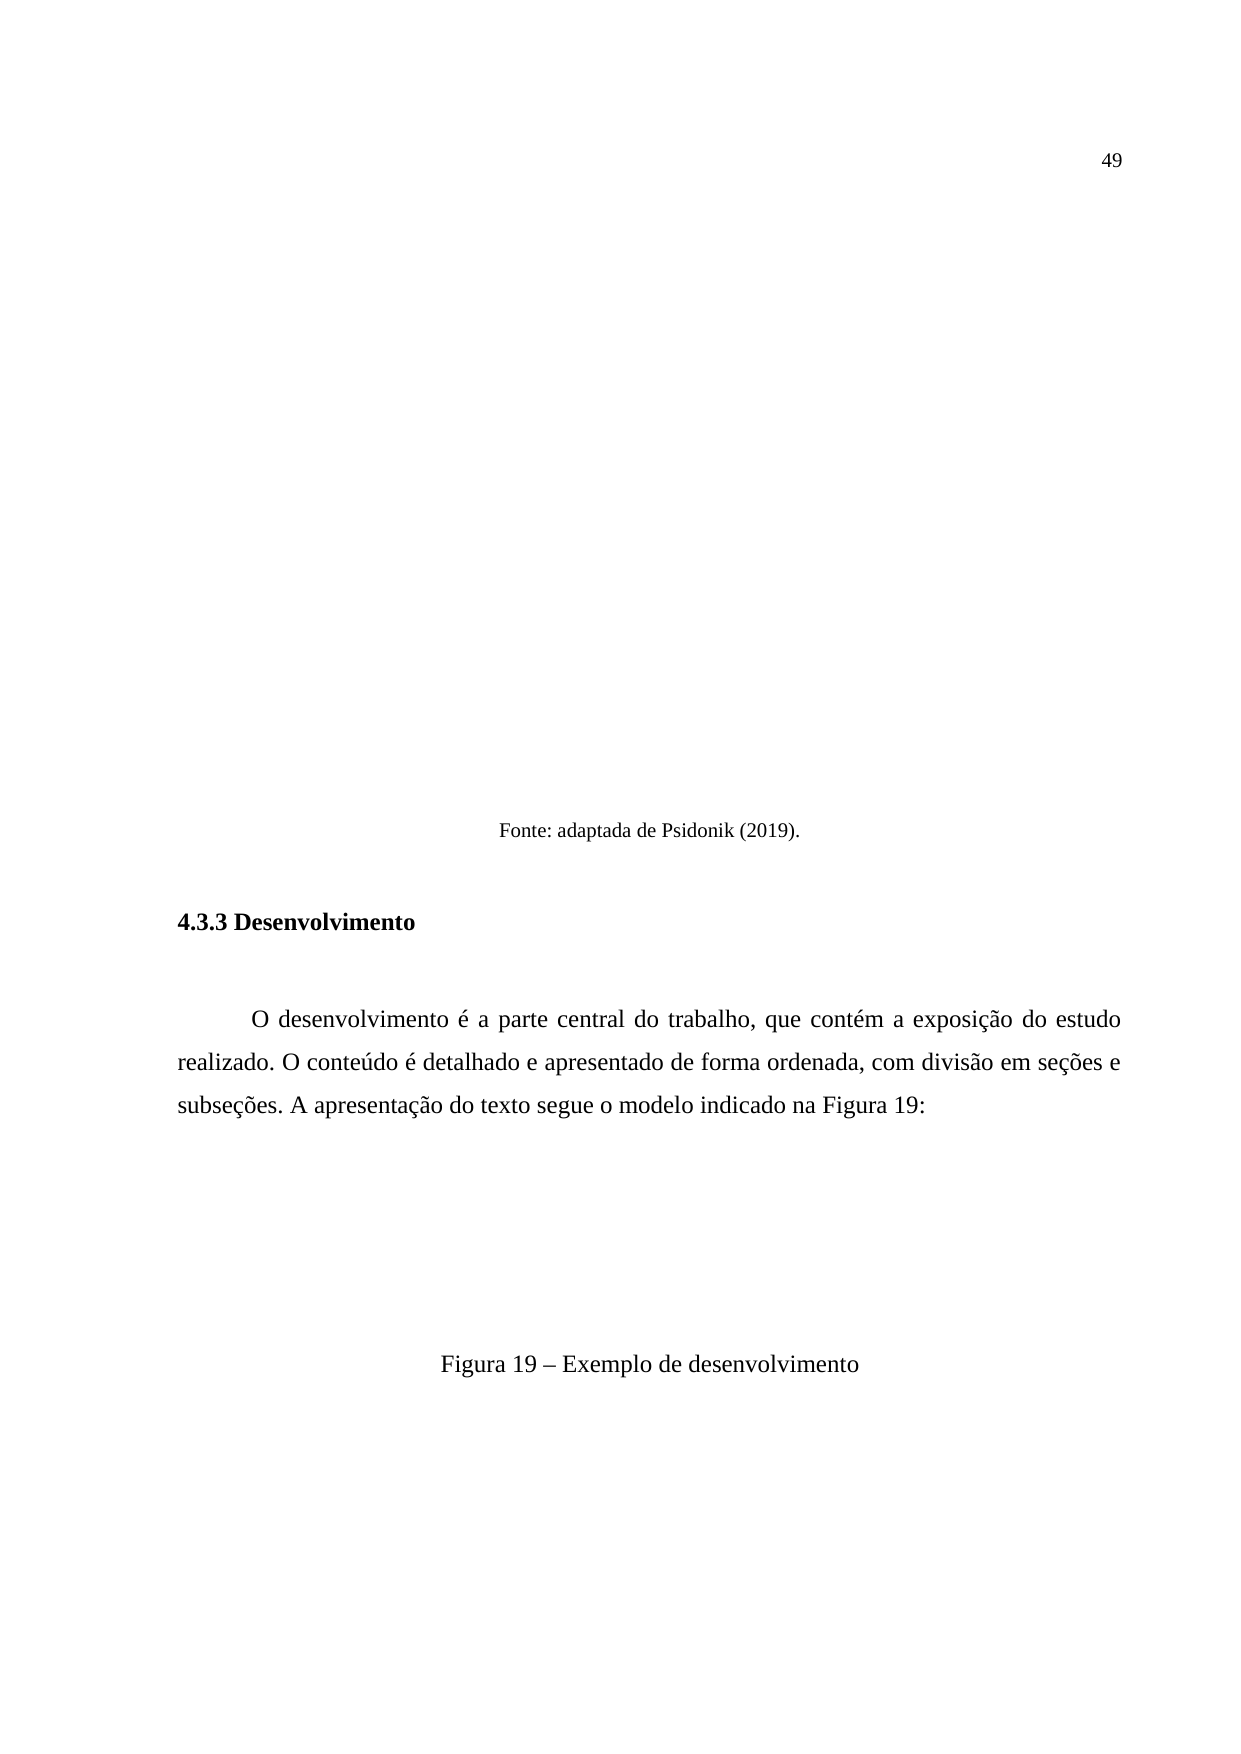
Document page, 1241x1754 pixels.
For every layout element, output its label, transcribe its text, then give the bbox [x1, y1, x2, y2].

list Figura 19 – Exemplo de desenvolvimento [177, 1349, 1122, 1377]
subtitle Desenvolvimento [177, 907, 1122, 936]
text O desenvolvimento é a parte central do trabalho, que contém a exposição do estudo realizado. O conteúdo é detalhado e apresentado de forma ordenada, com divisão em seções e subseções. A apresentação do texto segue o modelo indicado na Figura 19: [177, 1004, 1122, 1119]
text Fonte: adaptada de Psidonik (2019). [177, 674, 1122, 842]
